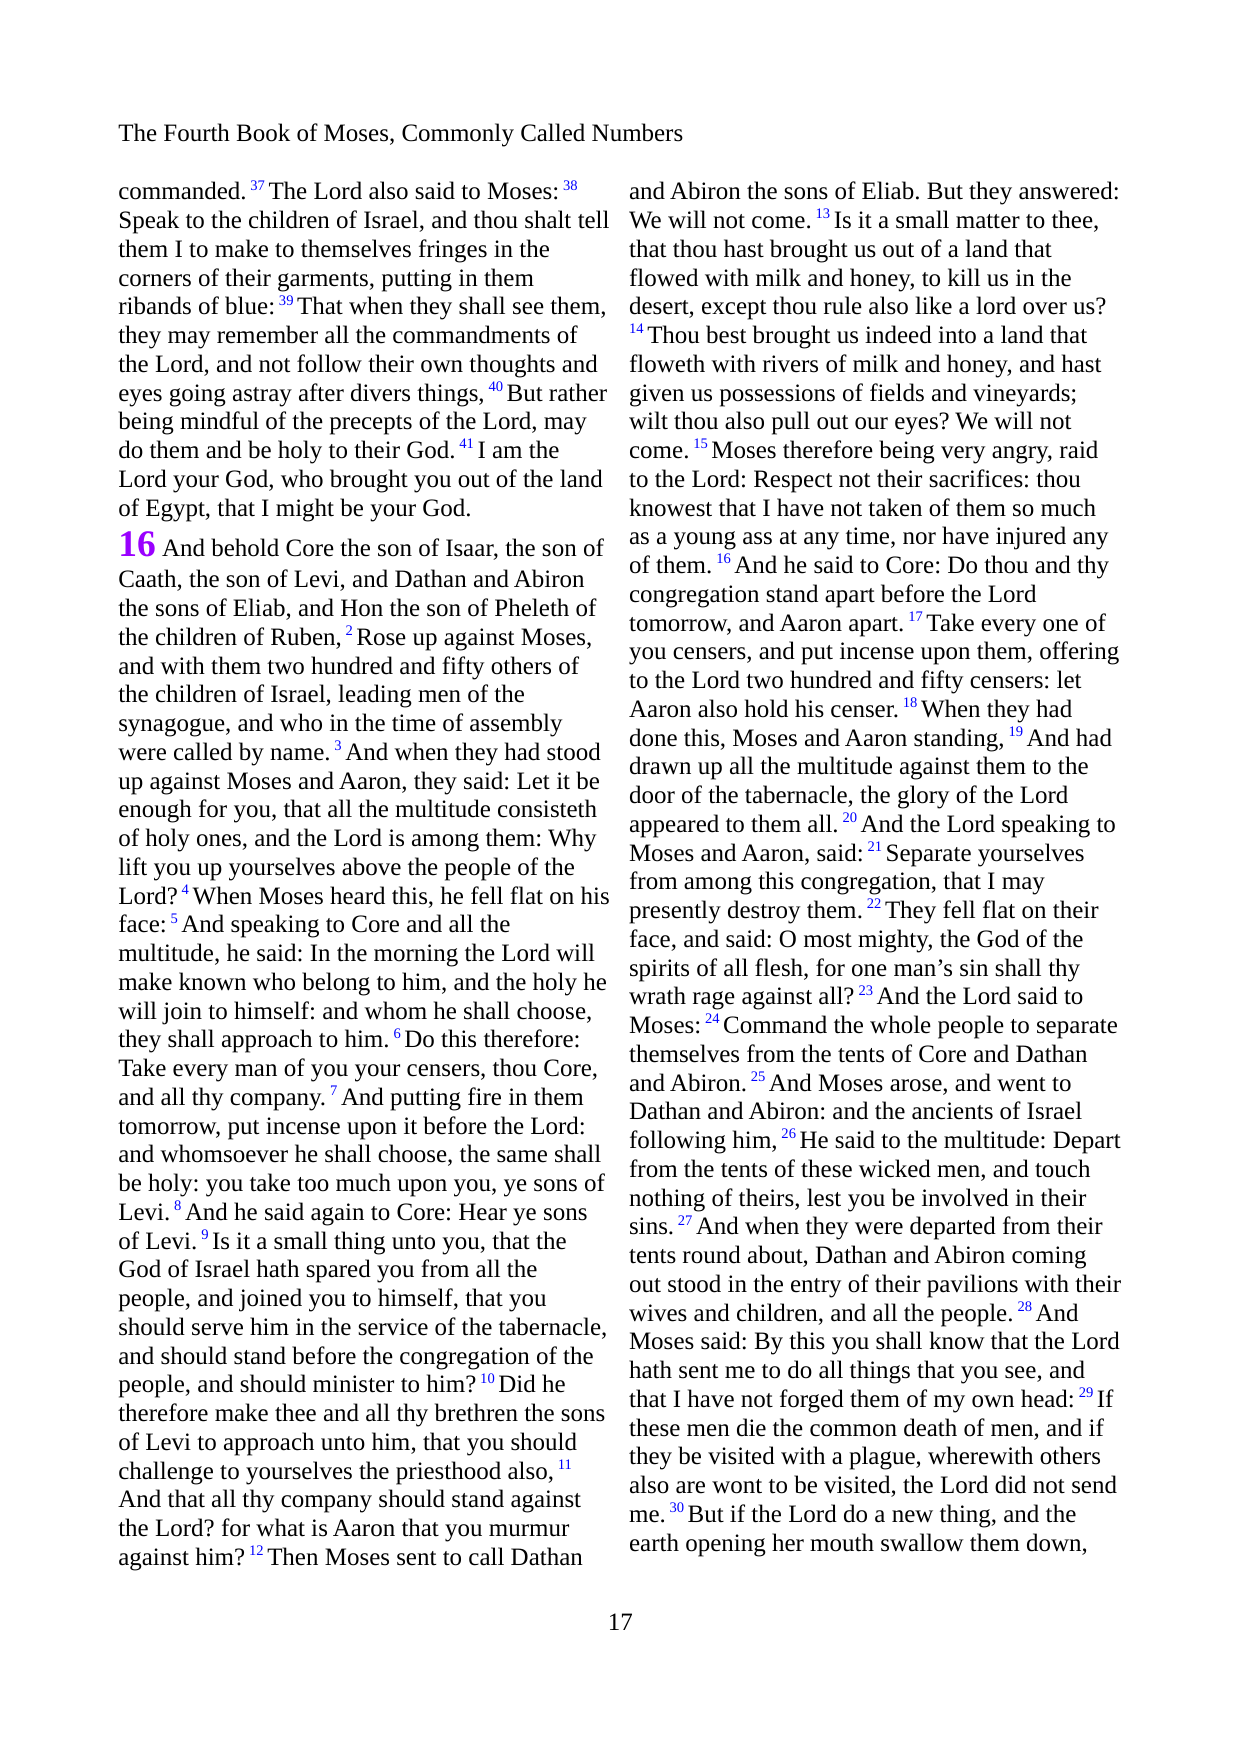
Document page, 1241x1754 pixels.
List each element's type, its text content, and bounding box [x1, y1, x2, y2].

text 16 And behold Core the son of Isaar, the son of Caath, the son of Levi, and Dathan and Abiron the sons of Eliab, and Hon the son of Pheleth of the children of Ruben, 2 Rose up against Moses, and with them two hundred and fifty others of the children of Israel, leading men of the synagogue, and who in the time of assembly were called by name. 3 And when they had stood up against Moses and Aaron, they said: Let it be enough for you, that all the multitude consisteth of holy ones, and the Lord is among them: Why lift you up yourselves above the people of the Lord? 4 When Moses heard this, he fell flat on his face: 5 And speaking to Core and all the multitude, he said: In the morning the Lord will make known who belong to him, and the holy he will join to himself: and whom he shall choose, they shall approach to him. 6 Do this therefore: Take every man of you your censers, thou Core, and all thy company. 7 And putting fire in them tomorrow, put incense upon it before the Lord: and whomsoever he shall choose, the same shall be holy: you take too much upon you, ye sons of Levi. 8 And he said again to Core: Hear ye sons of Levi. 9 Is it a small thing unto you, that the God of Israel hath spared you from all the people, and joined you to himself, that you should serve him in the service of the tabernacle, and should stand before the congregation of the people, and should minister to him? 10 Did he therefore make thee and all thy brethren the sons of Levi to approach unto him, that you should challenge to yourselves the priesthood also, 11 And that all thy company should stand against the Lord? for what is Aaron that you murmur against him? 12 Then Moses sent to call Dathan [118, 521, 611, 1571]
text commanded. 37 The Lord also said to Moses: 38 Speak to the children of Israel, and thou shalt tell them I to make to themselves fringes in the corners of their garments, putting in them ribands of blue: 39 That when they shall see them, they may remember all the commandments of the Lord, and not follow their own thoughts and eyes going astray after divers things, 40 But rather being mindful of the precepts of the Lord, may do them and be holy to their God. 41 I am the Lord your God, who brought you out of the land of Egypt, that I might be your God. [118, 176, 611, 521]
text and Abiron the sons of Eliab. But they answered: We will not come. 13 Is it a small matter to thee, that thou hast brought us out of a land that flowed with milk and honey, to kill us in the desert, except thou rule also like a lord over us? 14 Thou best brought us indeed into a land that floweth with rivers of milk and honey, and hast given us possessions of fields and vineyards; wilt thou also pull out our eyes? We will not come. 15 Moses therefore being very angry, raid to the Lord: Respect not their sacrifices: thou knowest that I have not taken of them so much as a young ass at any time, nor have injured any of them. 16 And he said to Core: Do thou and thy congregation stand apart before the Lord tomorrow, and Aaron apart. 17 Take every one of you censers, and put incense upon them, offering to the Lord two hundred and fifty censers: let Aaron also hold his censer. 18 When they had done this, Moses and Aaron standing, 19 And had drawn up all the multitude against them to the door of the tabernacle, the glory of the Lord appeared to them all. 20 And the Lord speaking to Moses and Aaron, said: 21 Separate yourselves from among this congregation, that I may presently destroy them. 22 They fell flat on their face, and said: O most mighty, the God of the spirits of all flesh, for one man’s sin shall thy wrath rage against all? 23 And the Lord said to Moses: 24 Command the whole people to separate themselves from the tents of Core and Dathan and Abiron. 25 And Moses arose, and went to Dathan and Abiron: and the ancients of Israel following him, 26 He said to the multitude: Depart from the tents of these wicked men, and touch nothing of theirs, lest you be involved in their sins. 27 And when they were departed from their tents round about, Dathan and Abiron coming out stood in the entry of their pavilions with their wives and children, and all the people. 28 And Moses said: By this you shall know that the Lord hath sent me to do all things that you see, and that I have not forged them of my own head: 29 If these men die the common death of men, and if they be visited with a plague, wherewith others also are wont to be visited, the Lord did not send me. 30 But if the Lord do a new thing, and the earth opening her mouth swallow them down, [629, 176, 1122, 1556]
